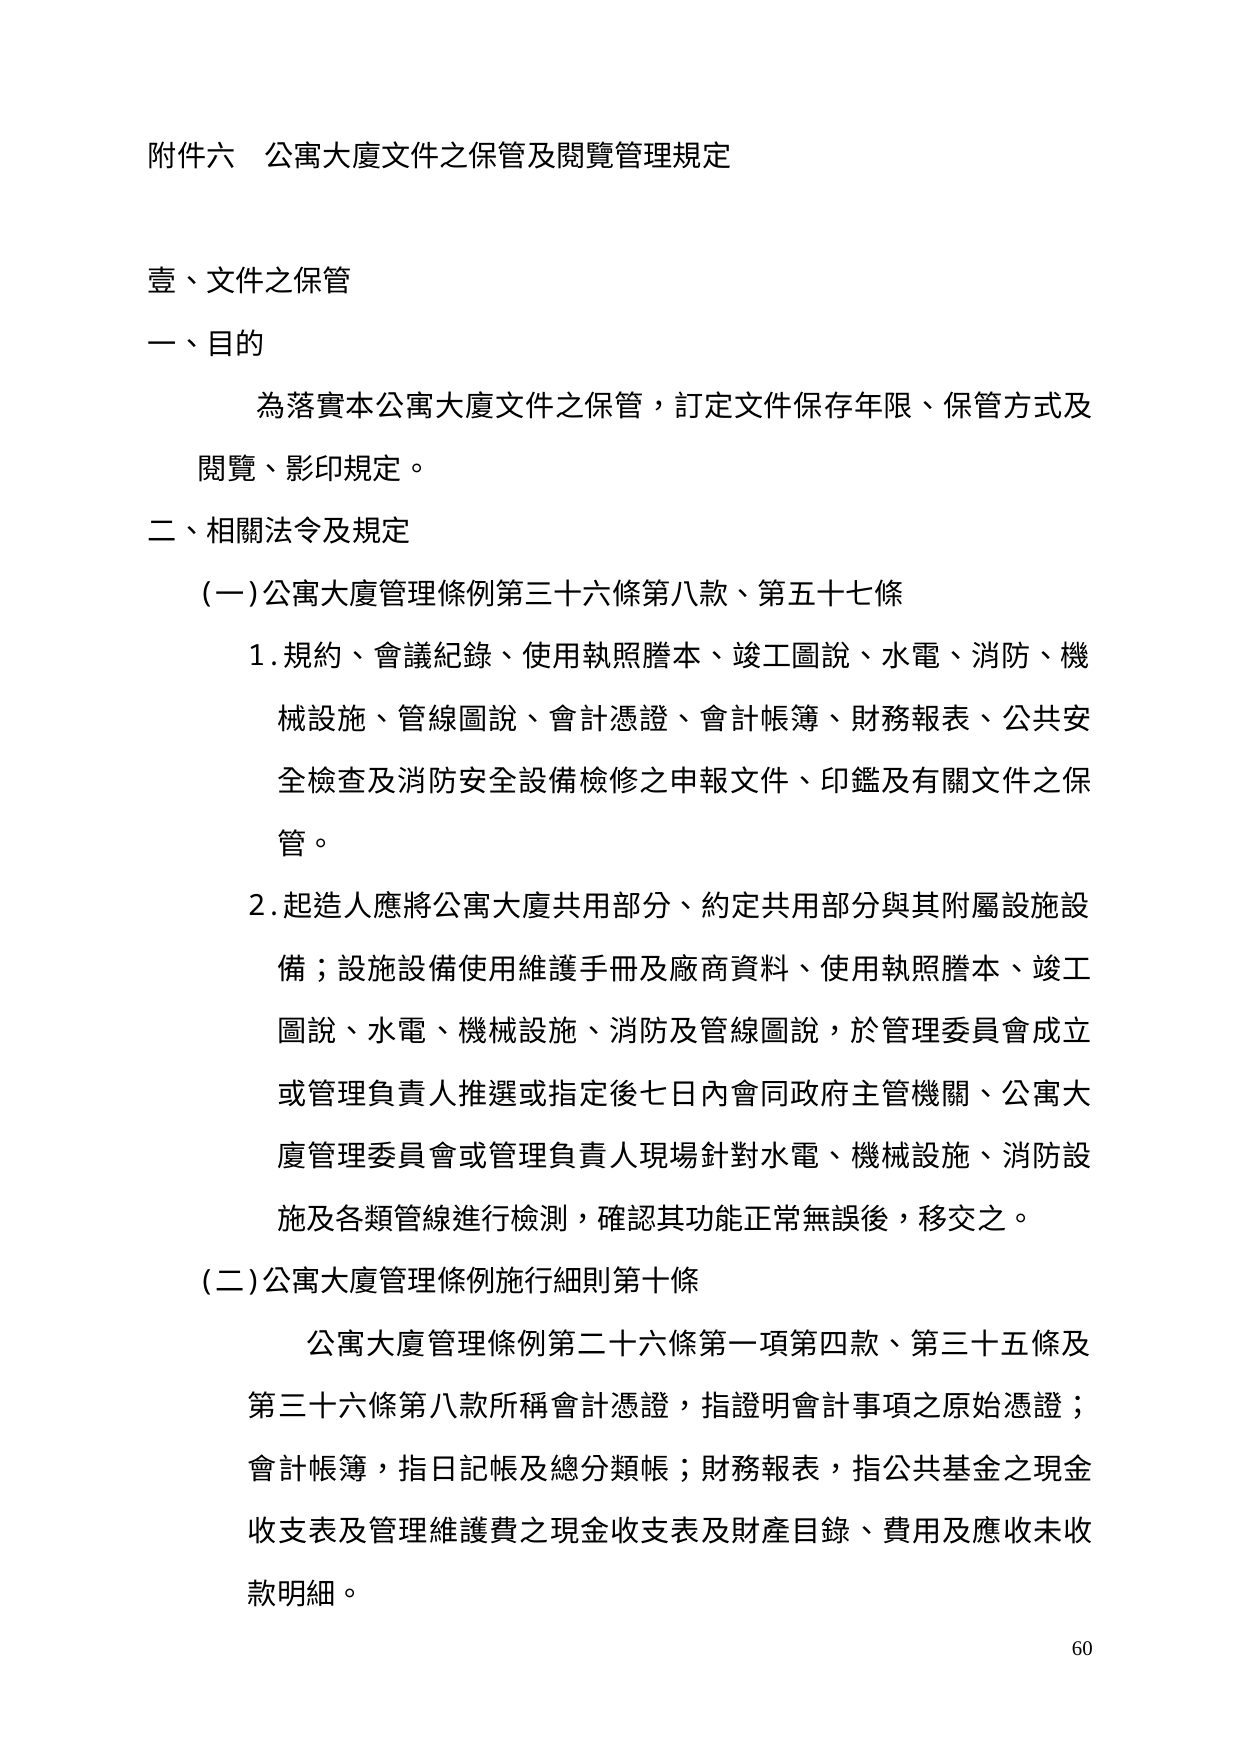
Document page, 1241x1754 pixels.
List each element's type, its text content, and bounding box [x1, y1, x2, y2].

text 為落實本公寓大廈文件之保管，訂定文件保存年限、保管方式及閱覽、影印規定。 [198, 362, 1092, 487]
text 壹、文件之保管 [148, 237, 1092, 300]
text 公寓大廈管理條例第二十六條第一項第四款、第三十五條及第三十六條第八款所稱會計憑證，指證明會計事項之原始憑證；會計帳簿，指日記帳及總分類帳；財務報表，指公共基金之現金收支表及管理維護費之現金收支表及財產目錄、費用及應收未收款明細。 [248, 1300, 1092, 1612]
text (二)公寓大廈管理條例施行細則第十條 [198, 1237, 1092, 1300]
text 二、相關法令及規定 [148, 487, 1092, 550]
text 2.起造人應將公寓大廈共用部分、約定共用部分與其附屬設施設備；設施設備使用維護手冊及廠商資料、使用執照謄本、竣工圖說、水電、機械設施、消防及管線圖說，於管理委員會成立或管理負責人推選或指定後七日內會同政府主管機關、公寓大廈管理委員會或管理負責人現場針對水電、機械設施、消防設施及各類管線進行檢測，確認其功能正常無誤後，移交之。 [248, 862, 1092, 1237]
text (一)公寓大廈管理條例第三十六條第八款、第五十七條 [198, 550, 1092, 612]
text 1.規約、會議紀錄、使用執照謄本、竣工圖說、水電、消防、機械設施、管線圖說、會計憑證、會計帳簿、財務報表、公共安全檢查及消防安全設備檢修之申報文件、印鑑及有關文件之保管。 [248, 612, 1092, 862]
text 附件六 公寓大廈文件之保管及閱覽管理規定 [148, 112, 1092, 175]
text 一、目的 [148, 300, 1092, 362]
